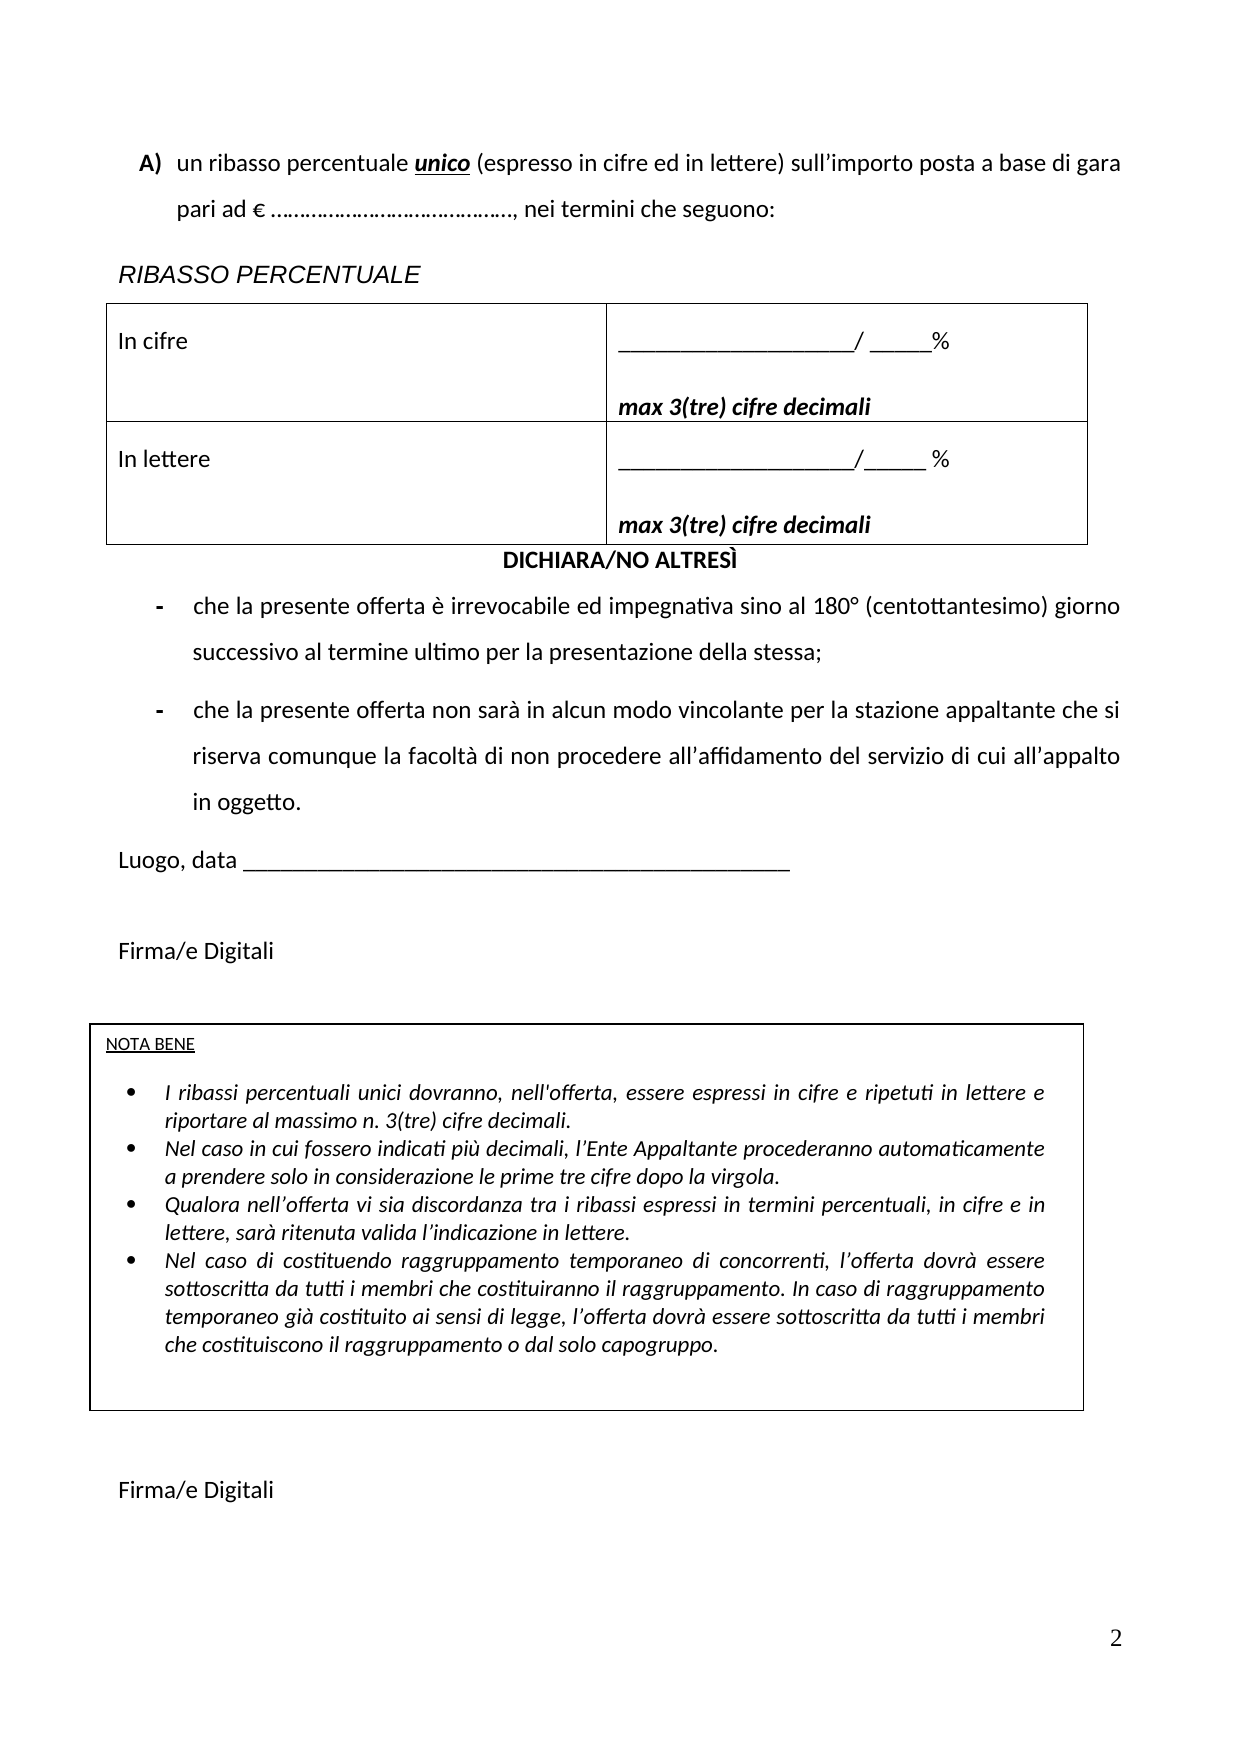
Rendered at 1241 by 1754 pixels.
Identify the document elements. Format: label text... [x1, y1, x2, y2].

list un ribasso percentuale unico (espresso in cifre ed in lettere) sull’importo posta a base di gara pari ad € ……………………………………, nei termini che seguono: [139, 148, 1122, 224]
list che la presente offerta è irrevocabile ed impegnativa sino al 180° (centottantesimo) giorno successivo al termine ultimo per la presentazione della stessa; [155, 590, 1122, 667]
text Firma/e Digitali [118, 1474, 1122, 1504]
table_header ___________________/ _____% max 3(tre) cifre decimali [607, 304, 1087, 421]
list I ribassi percentuali unici dovranno, nell'offerta, essere espressi in cifre e ripetuti in lettere e riportare al massimo n. 3(tre) cifre decimali. [127, 1078, 1047, 1134]
table_cell In lettere [107, 422, 606, 544]
text RIBASSO PERCENTUALE [118, 260, 1101, 289]
subtitle DICHIARA/NO ALTRESÌ [118, 545, 1122, 575]
text Luogo, data ____________________________________________ [118, 844, 1122, 874]
text Firma/e Digitali [118, 936, 1122, 966]
list che la presente offerta non sarà in alcun modo vincolante per la stazione appaltante che si riserva comunque la facoltà di non procedere all’affidamento del servizio di cui all’appalto in oggetto. [155, 694, 1122, 816]
list Nel caso di costituendo raggruppamento temporaneo di concorrenti, l’offerta dovrà essere sottoscritta da tutti i membri che costituiranno il raggruppamento. In caso di raggruppamento temporaneo già costituito ai sensi di legge, l’offerta dovrà essere sottoscritta da tutti i membri che costituiscono il raggruppamento o dal solo capogruppo. [127, 1246, 1047, 1358]
list Qualora nell’offerta vi sia discordanza tra i ribassi espressi in termini percentuali, in cifre e in lettere, sarà ritenuta valida l’indicazione in lettere. [127, 1190, 1047, 1246]
table_header In cifre [107, 304, 606, 421]
list Nel caso in cui fossero indicati più decimali, l’Ente Appaltante procederanno automaticamente a prendere solo in considerazione le prime tre cifre dopo la virgola. [127, 1134, 1047, 1190]
table_cell ___________________/_____ % max 3(tre) cifre decimali [607, 422, 1087, 544]
text NOTA BENE [106, 1032, 1068, 1055]
